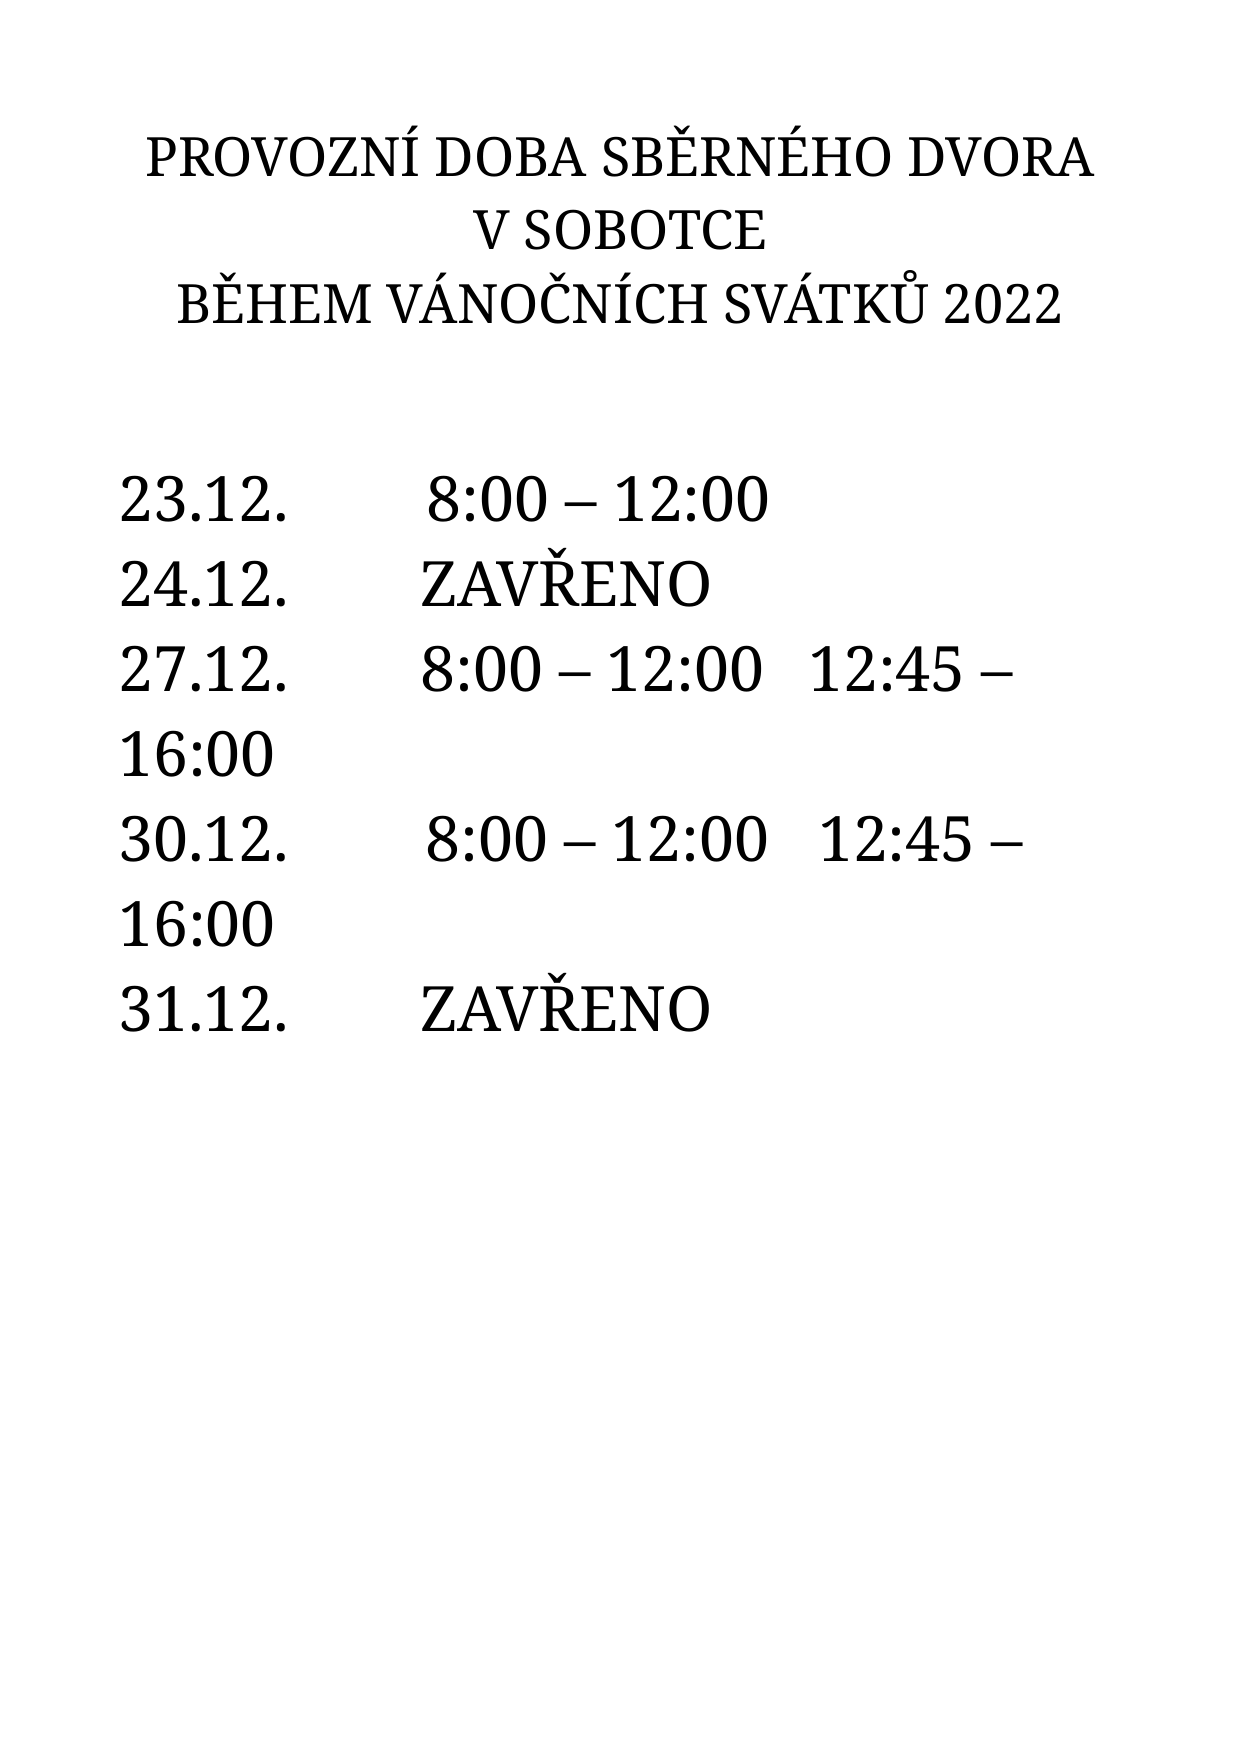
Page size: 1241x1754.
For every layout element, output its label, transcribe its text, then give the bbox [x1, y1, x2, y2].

text 23.12. 8:00 – 12:00 24.12. ZAVŘENO 27.12. 8:00 – 12:00 12:45 – 16:00 30.12. 8:00 – 12:00 12:45 – 16:00 31.12. ZAVŘENO [118, 454, 1122, 1050]
text PROVOZNÍ DOBA SBĚRNÉHO DVORA V SOBOTCE BĚHEM VÁNOČNÍCH SVÁTKŮ 2022 [118, 118, 1122, 368]
